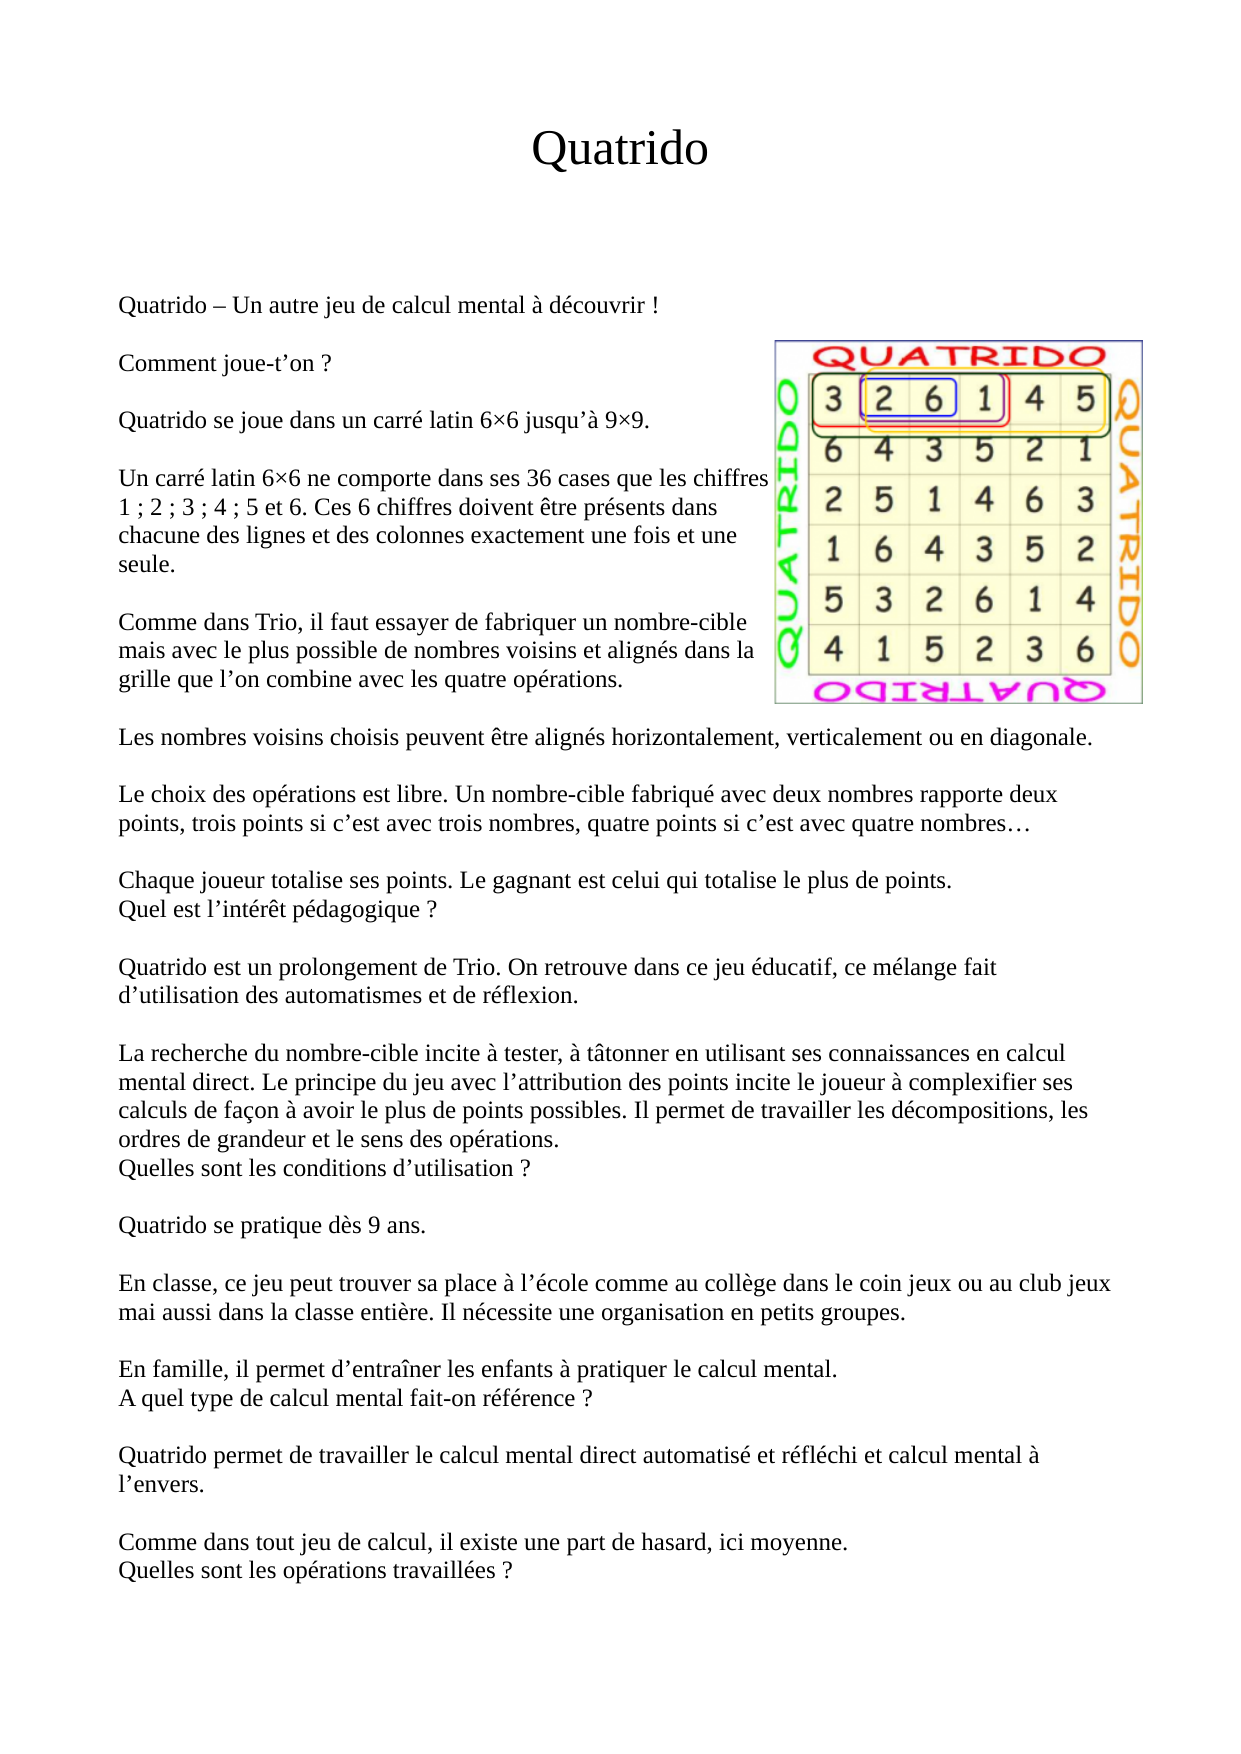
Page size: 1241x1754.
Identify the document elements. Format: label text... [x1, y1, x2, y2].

text A quel type de calcul mental fait-on référence ? [118, 1383, 1122, 1412]
text Quelles sont les conditions d’utilisation ? [118, 1153, 1122, 1182]
text Quatrido se joue dans un carré latin 6×6 jusqu’à 9×9. [118, 406, 774, 434]
text Un carré latin 6×6 ne comporte dans ses 36 cases que les chiffres 1 ; 2 ; 3 ; 4 ; 5 et 6. Ces 6 chiffres doivent être présents dans chacune des lignes et des colonnes exactement une fois et une seule. [118, 463, 774, 578]
text Quelles sont les opérations travaillées ? [118, 1556, 1122, 1584]
text Quatrido – Un autre jeu de calcul mental à découvrir ! [118, 291, 1122, 319]
text Chaque joueur totalise ses points. Le gagnant est celui qui totalise le plus de points. [118, 866, 1122, 894]
text Comment joue-t’on ? [118, 348, 774, 377]
text Le choix des opérations est libre. Un nombre-cible fabriqué avec deux nombres rapporte deux points, trois points si c’est avec trois nombres, quatre points si c’est avec quatre nombres… [118, 779, 1122, 837]
text En classe, ce jeu peut trouver sa place à l’école comme au collège dans le coin jeux ou au club jeux mai aussi dans la classe entière. Il nécessite une organisation en petits groupes. [118, 1268, 1122, 1326]
text Les nombres voisins choisis peuvent être alignés horizontalement, verticalement ou en diagonale. [118, 722, 1122, 751]
text En famille, il permet d’entraîner les enfants à pratiquer le calcul mental. [118, 1354, 1122, 1383]
text La recherche du nombre-cible incite à tester, à tâtonner en utilisant ses connaissances en calcul mental direct. Le principe du jeu avec l’attribution des points incite le joueur à complexifier ses calculs de façon à avoir le plus de points possibles. Il permet de travailler les décompositions, les ordres de grandeur et le sens des opérations. [118, 1038, 1122, 1153]
text Quel est l’intérêt pédagogique ? [118, 894, 1122, 923]
text Quatrido est un prolongement de Trio. On retrouve dans ce jeu éducatif, ce mélange fait d’utilisation des automatismes et de réflexion. [118, 952, 1122, 1009]
text Comme dans tout jeu de calcul, il existe une part de hasard, ici moyenne. [118, 1527, 1122, 1556]
text Comme dans Trio, il faut essayer de fabriquer un nombre-cible mais avec le plus possible de nombres voisins et alignés dans la grille que l’on combine avec les quatre opérations. [118, 607, 774, 693]
text Quatrido permet de travailler le calcul mental direct automatisé et réfléchi et calcul mental à l’envers. [118, 1441, 1122, 1498]
text Quatrido [118, 118, 1122, 176]
text Quatrido se pratique dès 9 ans. [118, 1211, 1122, 1239]
